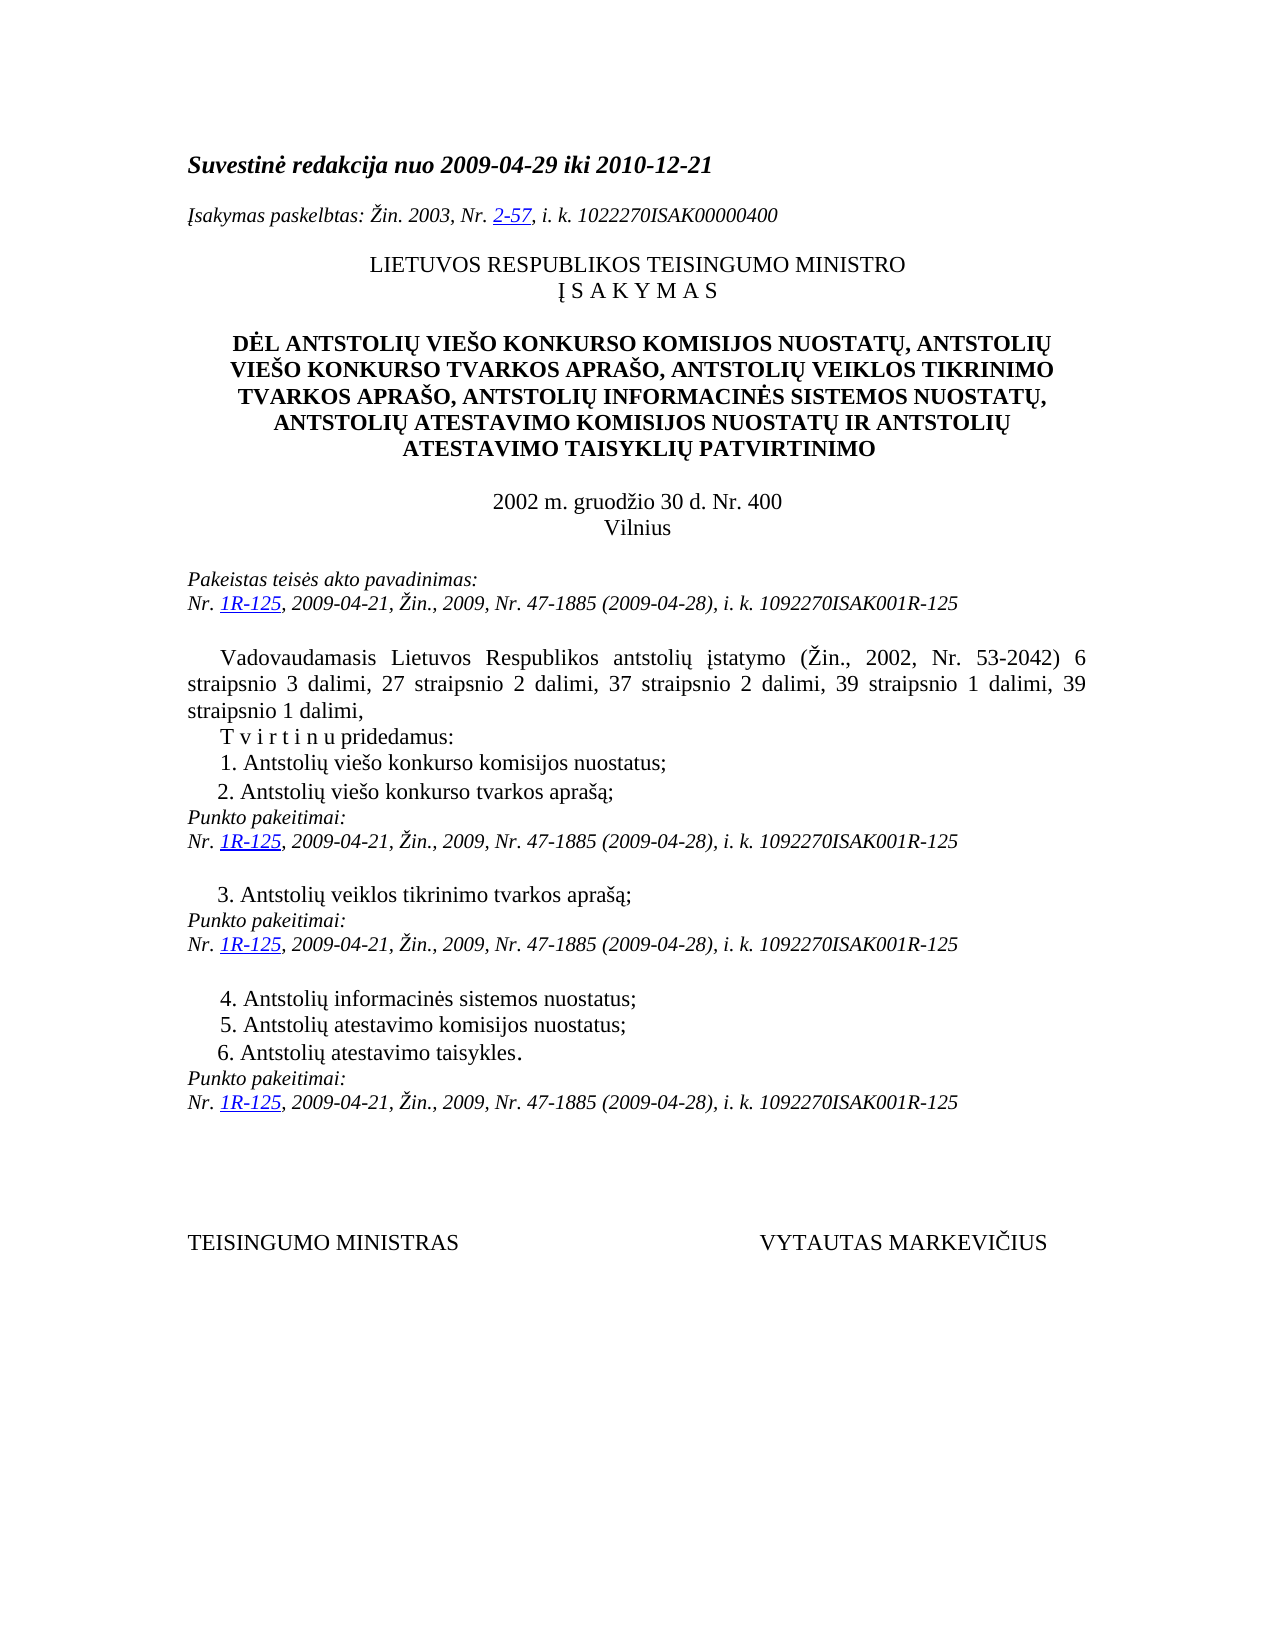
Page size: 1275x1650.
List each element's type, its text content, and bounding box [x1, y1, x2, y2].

text 1. Antstolių viešo konkurso komisijos nuostatus; [187, 749, 1087, 776]
text Punkto pakeitimai: [187, 804, 1087, 829]
text Vadovaudamasis Lietuvos Respublikos antstolių įstatymo (Žin., 2002, Nr. 53-2042) 6 straipsnio 3 dalimi, 27 straipsnio 2 dalimi, 37 straipsnio 2 dalimi, 39 straipsnio 1 dalimi, 39 straipsnio 1 dalimi, [187, 644, 1087, 723]
text 6. Antstolių atestavimo taisykles. [187, 1037, 1087, 1066]
text Teisingumo ministras Vytautas Markevičius [187, 1229, 1087, 1256]
text Suvestinė redakcija nuo 2009-04-29 iki 2010-12-21 [187, 150, 1087, 179]
text Nr. 1R-125, 2009-04-21, Žin., 2009, Nr. 47-1885 (2009-04-28), i. k. 1092270ISAK001R-125 [187, 1090, 1087, 1114]
text Punkto pakeitimai: [187, 908, 1087, 932]
text 4. Antstolių informacinės sistemos nuostatus; [187, 985, 1087, 1011]
text Nr. 1R-125, 2009-04-21, Žin., 2009, Nr. 47-1885 (2009-04-28), i. k. 1092270ISAK001R-125 [187, 829, 1087, 853]
text 5. Antstolių atestavimo komisijos nuostatus; [187, 1011, 1087, 1037]
text Įsakymas paskelbtas: Žin. 2003, Nr. 2-57, i. k. 1022270ISAK00000400 [187, 203, 1087, 227]
text Nr. 1R-125, 2009-04-21, Žin., 2009, Nr. 47-1885 (2009-04-28), i. k. 1092270ISAK001R-125 [187, 932, 1087, 956]
text T v i r t i n u pridedamus: [187, 723, 1087, 749]
text Punkto pakeitimai: [187, 1066, 1087, 1090]
text Pakeistas teisės akto pavadinimas: [187, 567, 1087, 591]
text 3. Antstolių veiklos tikrinimo tvarkos aprašą; [187, 881, 1087, 908]
text Vilnius [187, 514, 1087, 541]
text 2. Antstolių viešo konkurso tvarkos aprašą; [187, 776, 1087, 804]
text 2002 m. gruodžio 30 d. Nr. 400 [187, 488, 1087, 514]
text DĖL ANTSTOLIŲ VIEŠO KONKURSO KOMISIJOS NUOSTATŲ, ANTSTOLIŲ VIEŠO KONKURSO TVARKOS APRAŠO, ANTSTOLIŲ VEIKLOS TIKRINIMO TVARKOS APRAŠO, ANTSTOLIŲ INFORMACINĖS SISTEMOS NUOSTATŲ, ANTSTOLIŲ ATESTAVIMO KOMISIJOS NUOSTATŲ IR ANTSTOLIŲ ATESTAVIMO TAISYKLIŲ PATVIRTINIMO [197, 330, 1087, 462]
text Į S A K Y M A S [187, 277, 1087, 304]
text Nr. 1R-125, 2009-04-21, Žin., 2009, Nr. 47-1885 (2009-04-28), i. k. 1092270ISAK001R-125 [187, 591, 1087, 615]
text LIETUVOS RESPUBLIKOS TEISINGUMO MINISTRO [187, 251, 1087, 277]
